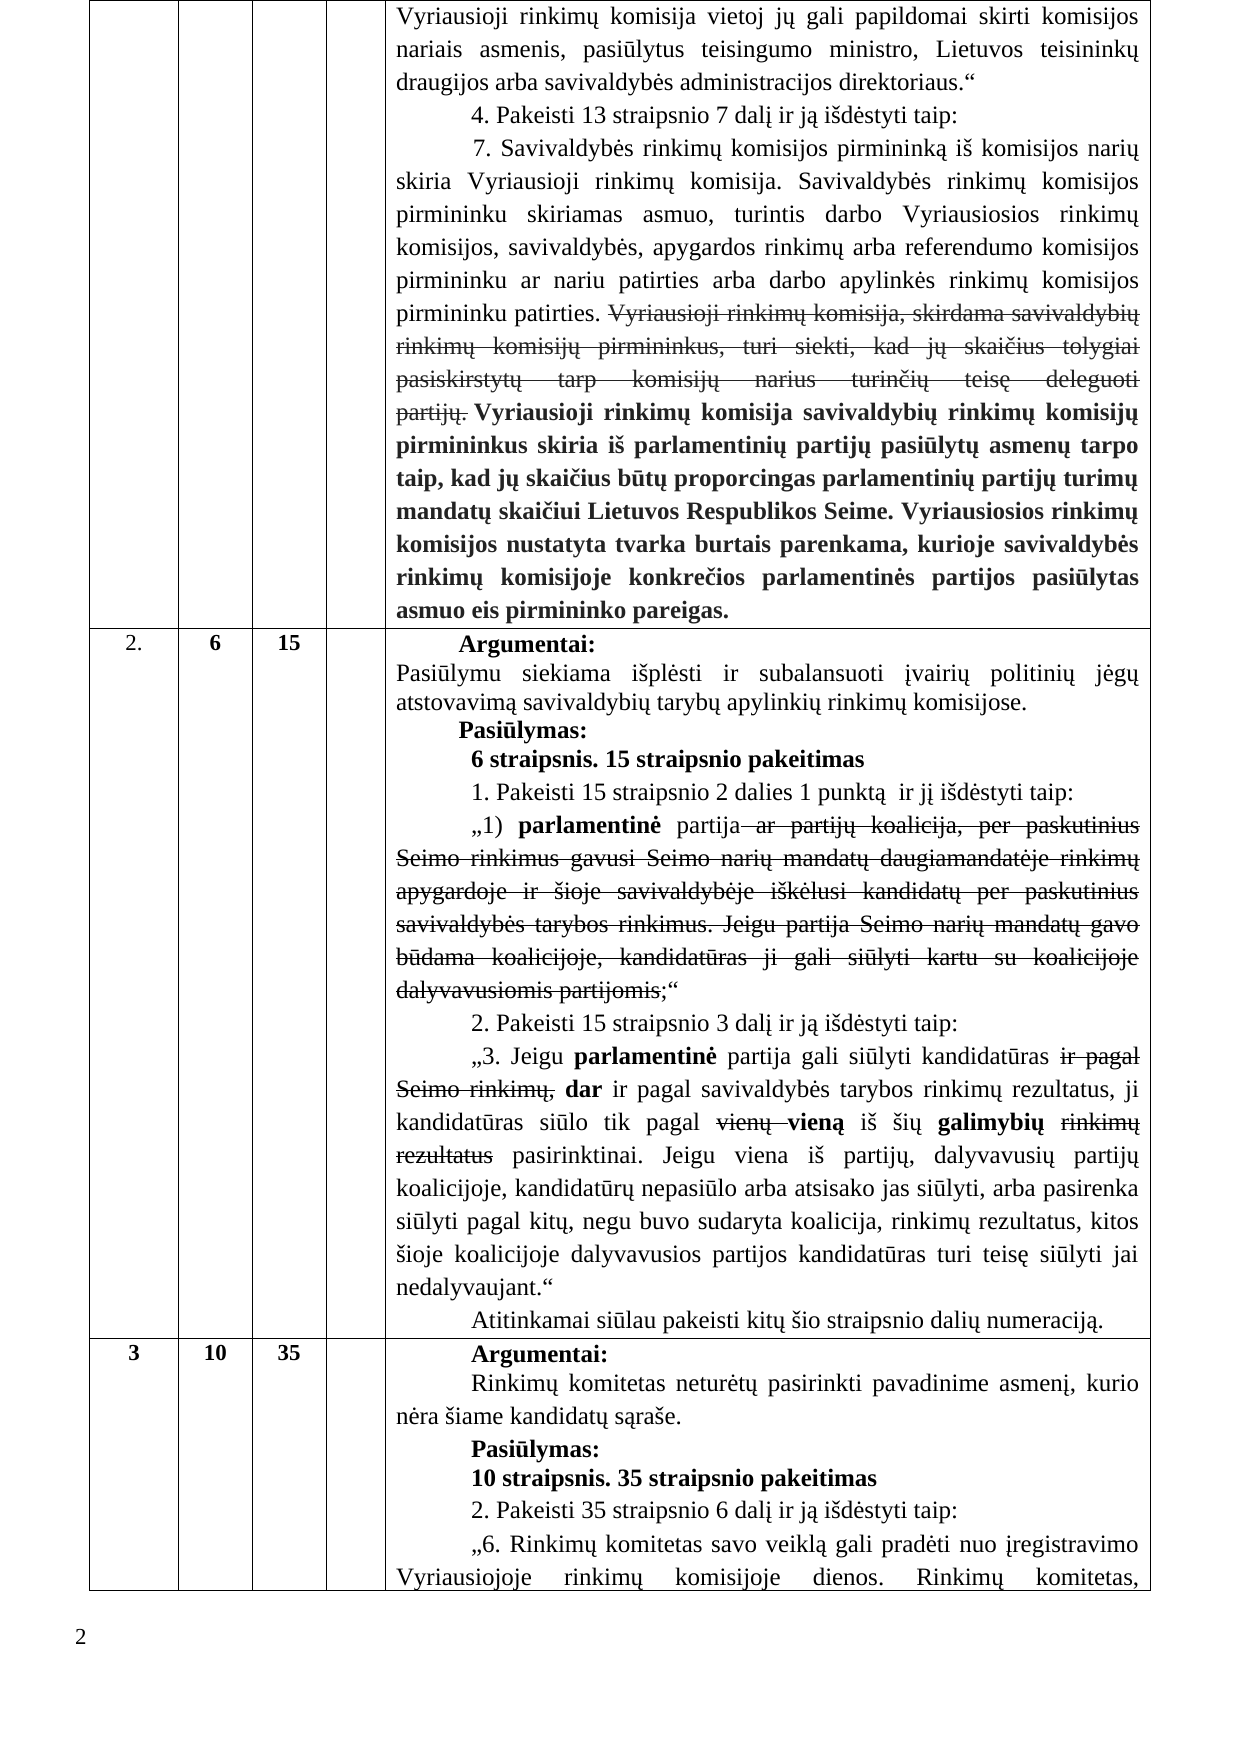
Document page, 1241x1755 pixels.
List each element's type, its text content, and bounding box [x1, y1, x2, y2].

table_cell Argumentai: Rinkimų komitetas neturėtų pasirinkti pavadinime asmenį, kurio nėra šiame kandidatų sąraše. Pasiūlymas: 10 straipsnis. 35 straipsnio pakeitimas 2. Pakeisti 35 straipsnio 6 dalį ir ją išdėstyti taip: „6. Rinkimų komitetas savo veiklą gali pradėti nuo įregistravimo Vyriausiojoje rinkimų komisijoje dienos. Rinkimų komitetas, [386, 1339, 1150, 1590]
table_cell [90, 1, 178, 628]
table_cell 6 [179, 629, 252, 1338]
table_cell [253, 1, 326, 628]
table_cell Vyriausioji rinkimų komisija vietoj jų gali papildomai skirti komisijos nariais asmenis, pasiūlytus teisingumo ministro, Lietuvos teisininkų draugijos arba savivaldybės administracijos direktoriaus.“ 4. Pakeisti 13 straipsnio 7 dalį ir ją išdėstyti taip: 7. Savivaldybės rinkimų komisijos pirmininką iš komisijos narių skiria Vyriausioji rinkimų komisija. Savivaldybės rinkimų komisijos pirmininku skiriamas asmuo, turintis darbo Vyriausiosios rinkimų komisijos, savivaldybės, apygardos rinkimų arba referendumo komisijos pirmininku ar nariu patirties arba darbo apylinkės rinkimų komisijos pirmininku patirties. Vyriausioji rinkimų komisija, skirdama savivaldybių rinkimų komisijų pirmininkus, turi siekti, kad jų skaičius tolygiai pasiskirstytų tarp komisijų narius turinčių teisę deleguoti partijų. Vyriausioji rinkimų komisija savivaldybių rinkimų komisijų pirmininkus skiria iš parlamentinių partijų pasiūlytų asmenų tarpo taip, kad jų skaičius būtų proporcingas parlamentinių partijų turimų mandatų skaičiui Lietuvos Respublikos Seime. Vyriausiosios rinkimų komisijos nustatyta tvarka burtais parenkama, kurioje savivaldybės rinkimų komisijoje konkrečios parlamentinės partijos pasiūlytas asmuo eis pirmininko pareigas. [386, 1, 1150, 628]
table_cell 10 [179, 1339, 252, 1590]
table_cell [327, 1339, 385, 1590]
table_cell 2. [90, 629, 178, 1338]
table_cell [327, 629, 385, 1338]
table_cell 3 [90, 1339, 178, 1590]
table_cell Argumentai: Pasiūlymu siekiama išplėsti ir subalansuoti įvairių politinių jėgų atstovavimą savivaldybių tarybų apylinkių rinkimų komisijose. Pasiūlymas: 6 straipsnis. 15 straipsnio pakeitimas 1. Pakeisti 15 straipsnio 2 dalies 1 punktą ir jį išdėstyti taip: „1) parlamentinė partija ar partijų koalicija, per paskutinius Seimo rinkimus gavusi Seimo narių mandatų daugiamandatėje rinkimų apygardoje ir šioje savivaldybėje iškėlusi kandidatų per paskutinius savivaldybės tarybos rinkimus. Jeigu partija Seimo narių mandatų gavo būdama koalicijoje, kandidatūras ji gali siūlyti kartu su koalicijoje dalyvavusiomis partijomis;“ 2. Pakeisti 15 straipsnio 3 dalį ir ją išdėstyti taip: „3. Jeigu parlamentinė partija gali siūlyti kandidatūras ir pagal Seimo rinkimų, dar ir pagal savivaldybės tarybos rinkimų rezultatus, ji kandidatūras siūlo tik pagal vienų vieną iš šių galimybių rinkimų rezultatus pasirinktinai. Jeigu viena iš partijų, dalyvavusių partijų koalicijoje, kandidatūrų nepasiūlo arba atsisako jas siūlyti, arba pasirenka siūlyti pagal kitų, negu buvo sudaryta koalicija, rinkimų rezultatus, kitos šioje koalicijoje dalyvavusios partijos kandidatūras turi teisę siūlyti jai nedalyvaujant.“ Atitinkamai siūlau pakeisti kitų šio straipsnio dalių numeraciją. [386, 629, 1150, 1338]
table_cell 15 [253, 629, 326, 1338]
table_cell 35 [253, 1339, 326, 1590]
table_cell [179, 1, 252, 628]
table_cell [327, 1, 385, 628]
